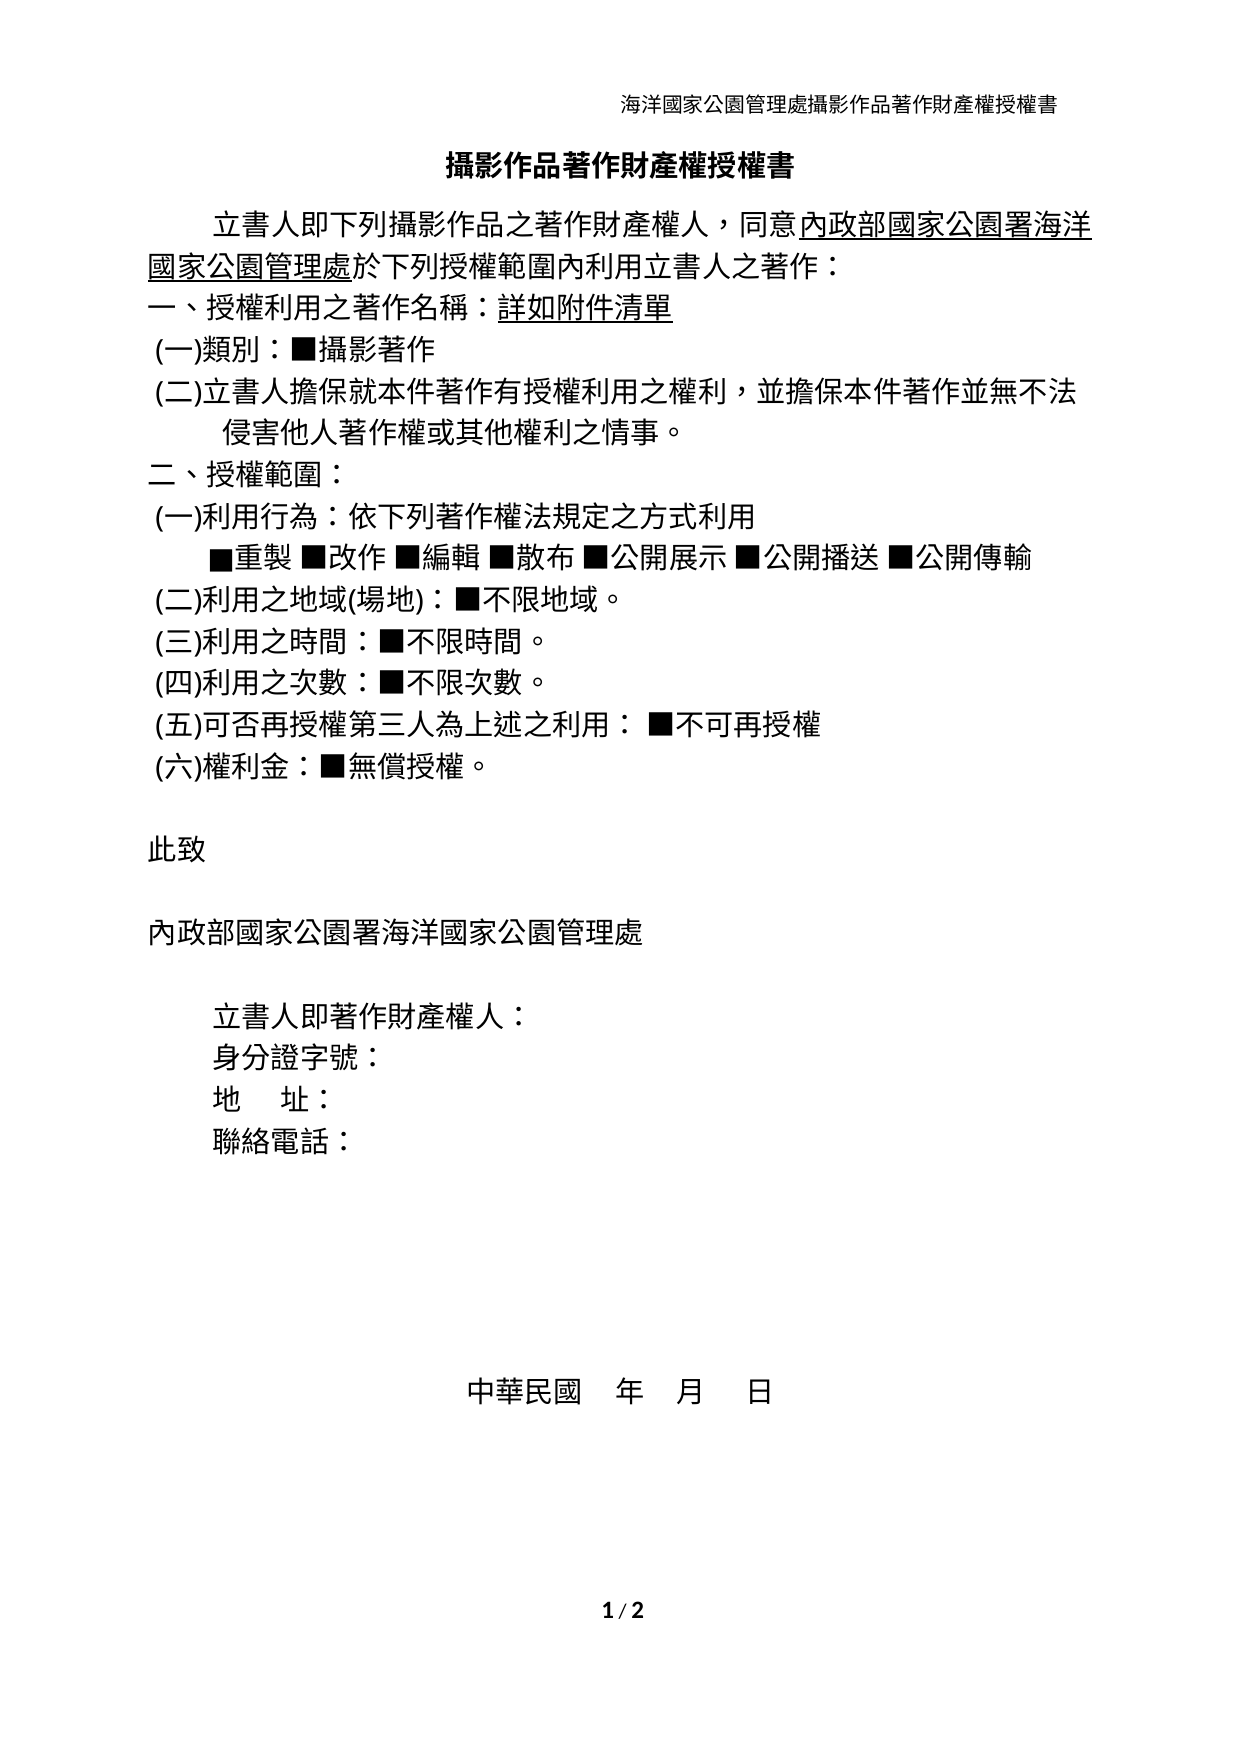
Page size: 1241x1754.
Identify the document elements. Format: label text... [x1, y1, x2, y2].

text (六)權利金：■無償授權。 [148, 744, 1092, 786]
text 地 址： [148, 1077, 1092, 1119]
text 攝影作品著作財產權授權書 [148, 148, 1092, 183]
text (二)立書人擔保就本件著作有授權利用之權利，並擔保本件著作並無不法侵害他人著作權或其他權利之情事。 [148, 369, 1092, 452]
text (一)類別：■攝影著作 [148, 327, 1092, 369]
text 此致 [148, 827, 1092, 869]
text 立書人即下列攝影作品之著作財產權人，同意內政部國家公園署海洋國家公園管理處於下列授權範圍內利用立書人之著作： [148, 202, 1092, 286]
text ■重製 ■改作 ■編輯 ■散布 ■公開展示 ■公開播送 ■公開傳輸 [207, 536, 1092, 577]
text 中華民國 年 月 日 [148, 1369, 1092, 1411]
text (三)利用之時間：■不限時間。 [148, 619, 1092, 661]
text 聯絡電話： [148, 1119, 1092, 1161]
text 身分證字號： [148, 1036, 1092, 1077]
text (一)利用行為：依下列著作權法規定之方式利用 [148, 494, 1092, 536]
text (四)利用之次數：■不限次數。 [148, 661, 1092, 702]
text (五)可否再授權第三人為上述之利用： ■不可再授權 [148, 702, 1092, 744]
text (二)利用之地域(場地)：■不限地域。 [148, 577, 1092, 619]
text 立書人即著作財產權人： [148, 994, 1092, 1036]
text 一、授權利用之著作名稱：詳如附件清單 [148, 286, 1092, 327]
text 內政部國家公園署海洋國家公園管理處 [148, 911, 1092, 952]
text 二、授權範圍： [148, 452, 1092, 494]
